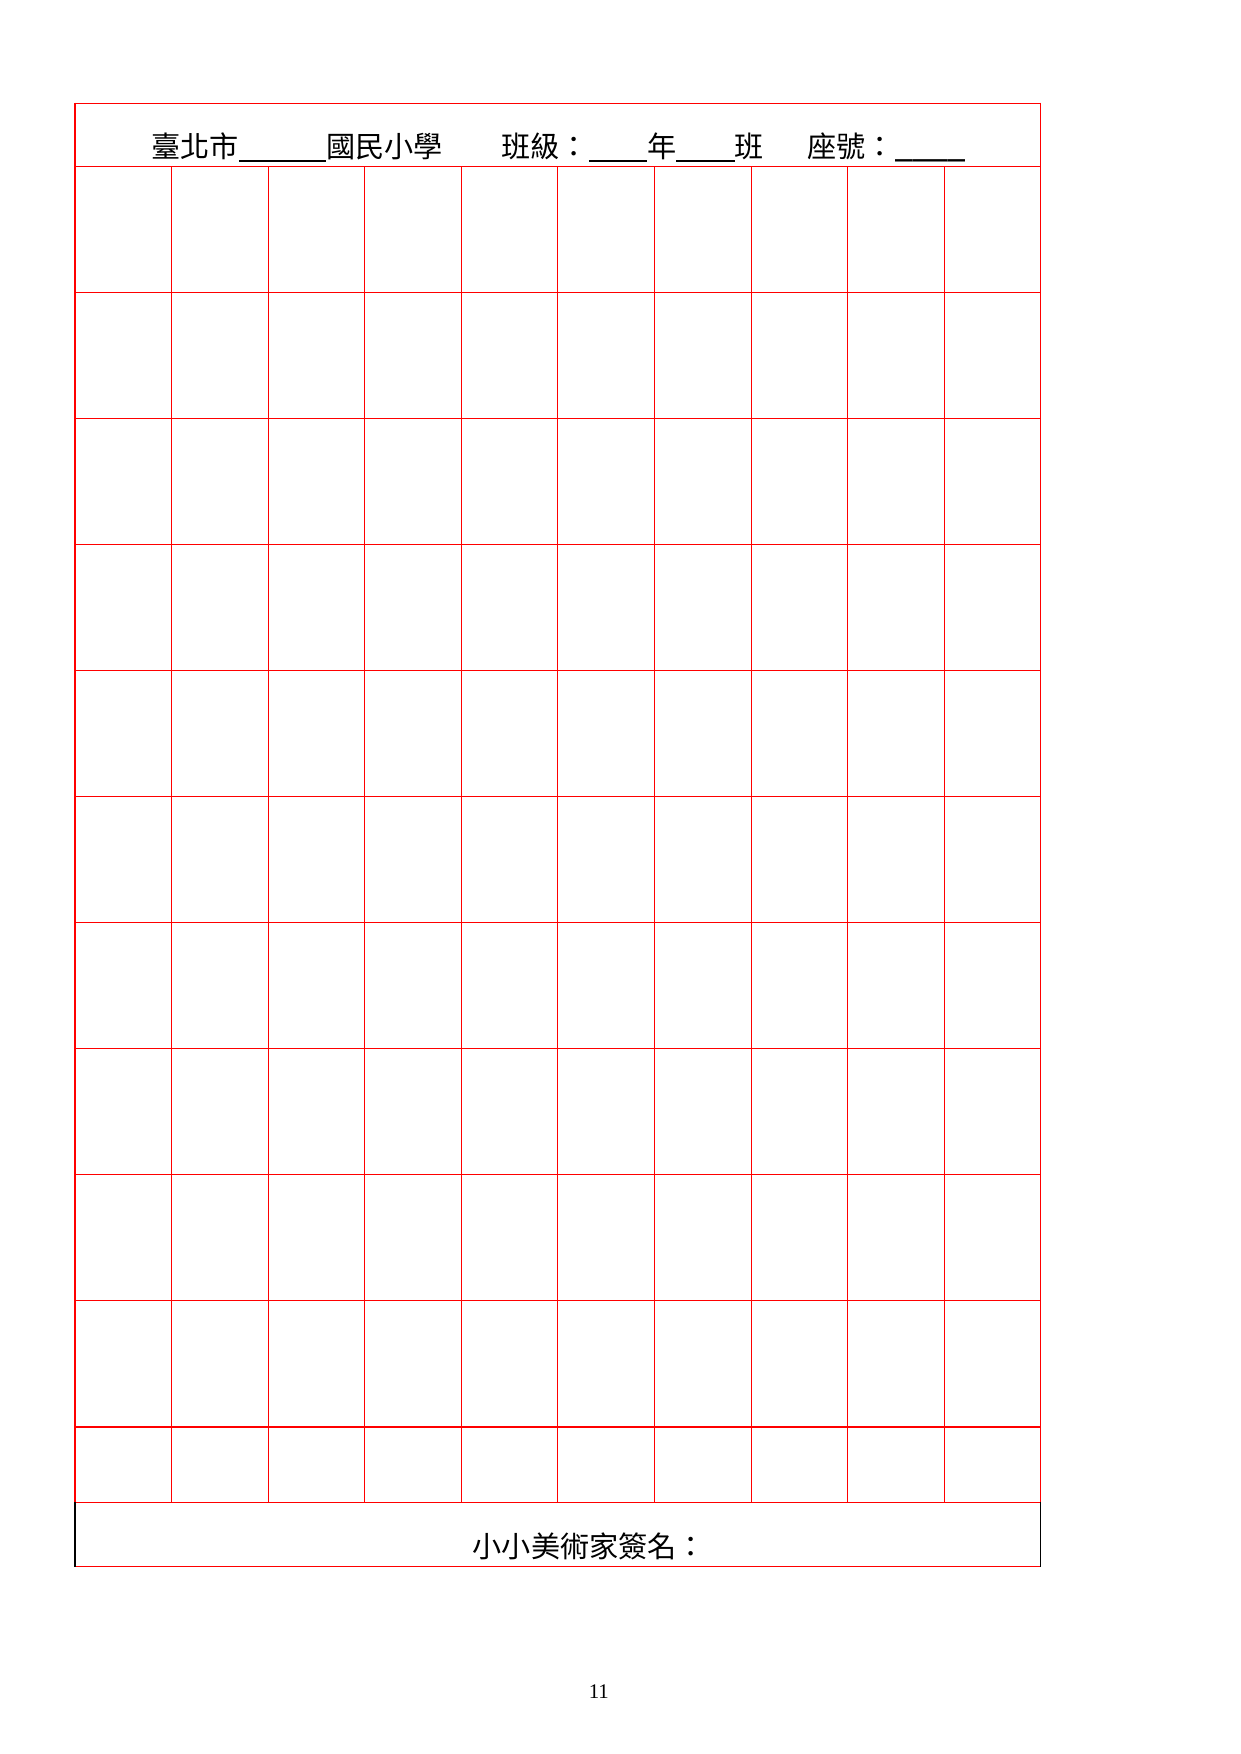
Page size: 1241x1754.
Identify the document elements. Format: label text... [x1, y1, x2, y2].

table_cell [655, 797, 751, 922]
table_cell [269, 545, 364, 670]
table_cell [269, 1049, 364, 1174]
table_cell [752, 545, 847, 670]
table_cell [848, 545, 944, 670]
table_cell [752, 167, 847, 292]
table_cell [752, 671, 847, 796]
table_cell [752, 419, 847, 544]
table_cell [558, 1175, 654, 1300]
table_cell [558, 1301, 654, 1426]
table_cell [945, 671, 1040, 796]
table_cell [945, 545, 1040, 670]
table_cell [172, 797, 268, 922]
table_cell [558, 419, 654, 544]
table_cell [752, 1301, 847, 1426]
table_cell [269, 923, 364, 1048]
table_cell [462, 923, 557, 1048]
table_cell [462, 293, 557, 418]
table_cell [848, 1049, 944, 1174]
table_cell [76, 797, 171, 922]
table_cell [269, 1301, 364, 1426]
table_cell [655, 1175, 751, 1300]
table_cell [848, 797, 944, 922]
table_cell [848, 1428, 944, 1502]
table_cell [945, 923, 1040, 1048]
table_cell [365, 293, 461, 418]
table_cell [365, 1301, 461, 1426]
table_cell [365, 167, 461, 292]
table_cell [655, 167, 751, 292]
table_cell [558, 797, 654, 922]
table_cell [268, 1503, 365, 1566]
table_cell [848, 293, 944, 418]
table_cell [172, 545, 268, 670]
table_cell [76, 293, 171, 418]
table_cell [462, 167, 557, 292]
table_cell [365, 545, 461, 670]
table_cell [172, 1175, 268, 1300]
table_cell [655, 1301, 751, 1426]
table_cell [365, 1503, 461, 1566]
table_cell [365, 923, 461, 1048]
table_cell 小小美術家簽名： [461, 1503, 1040, 1566]
table_cell [76, 545, 171, 670]
table_cell [462, 419, 557, 544]
table_cell [655, 1049, 751, 1174]
table_cell [848, 167, 944, 292]
table_cell [172, 671, 268, 796]
table_cell [655, 293, 751, 418]
table_cell [269, 1428, 364, 1502]
table_cell [752, 1428, 847, 1502]
table_cell [76, 923, 171, 1048]
table_cell [655, 1428, 751, 1502]
table_cell [945, 167, 1040, 292]
table_cell [462, 1428, 557, 1502]
table_cell [76, 1428, 171, 1502]
table_cell [558, 167, 654, 292]
table_cell [462, 1175, 557, 1300]
table_cell [462, 545, 557, 670]
table_cell [76, 1503, 172, 1566]
table_header 臺北市 國民小學 班級： 年 班 座號：____ [76, 104, 1040, 166]
table_cell [76, 1301, 171, 1426]
table_cell [269, 797, 364, 922]
table_cell [76, 419, 171, 544]
table_cell [269, 419, 364, 544]
table_cell [172, 293, 268, 418]
table_cell [848, 1175, 944, 1300]
table_cell [269, 671, 364, 796]
table_cell [269, 1175, 364, 1300]
table_cell [848, 419, 944, 544]
table_cell [365, 671, 461, 796]
table_cell [848, 671, 944, 796]
table_cell [558, 545, 654, 670]
table_cell [848, 1301, 944, 1426]
table_cell [945, 1175, 1040, 1300]
table_cell [269, 167, 364, 292]
table_cell [462, 671, 557, 796]
table_cell [945, 1428, 1040, 1502]
table_cell [462, 1049, 557, 1174]
table_cell [76, 671, 171, 796]
table_cell [558, 293, 654, 418]
table_cell [945, 1301, 1040, 1426]
table_cell [945, 797, 1040, 922]
table_cell [655, 923, 751, 1048]
table_cell [655, 545, 751, 670]
table_cell [76, 1175, 171, 1300]
table_cell [558, 1428, 654, 1502]
table_cell [752, 1049, 847, 1174]
table_cell [365, 419, 461, 544]
table_cell [945, 1049, 1040, 1174]
table_cell [172, 167, 268, 292]
table_cell [558, 1049, 654, 1174]
table_cell [655, 671, 751, 796]
table_cell [365, 1049, 461, 1174]
table_cell [172, 419, 268, 544]
table_cell [848, 923, 944, 1048]
table_cell [172, 1503, 268, 1566]
table_cell [172, 1301, 268, 1426]
table_cell [752, 1175, 847, 1300]
table_cell [365, 1175, 461, 1300]
table_cell [558, 671, 654, 796]
table_cell [752, 797, 847, 922]
table_cell [76, 167, 171, 292]
table_cell [365, 1428, 461, 1502]
table_cell [655, 419, 751, 544]
table_cell [365, 797, 461, 922]
table_cell [752, 293, 847, 418]
table_cell [172, 923, 268, 1048]
table_cell [752, 923, 847, 1048]
table_cell [558, 923, 654, 1048]
table_cell [76, 1049, 171, 1174]
table_cell [172, 1428, 268, 1502]
table_cell [945, 419, 1040, 544]
table_cell [945, 293, 1040, 418]
table_cell [462, 1301, 557, 1426]
table_cell [462, 797, 557, 922]
table_cell [172, 1049, 268, 1174]
table_cell [269, 293, 364, 418]
